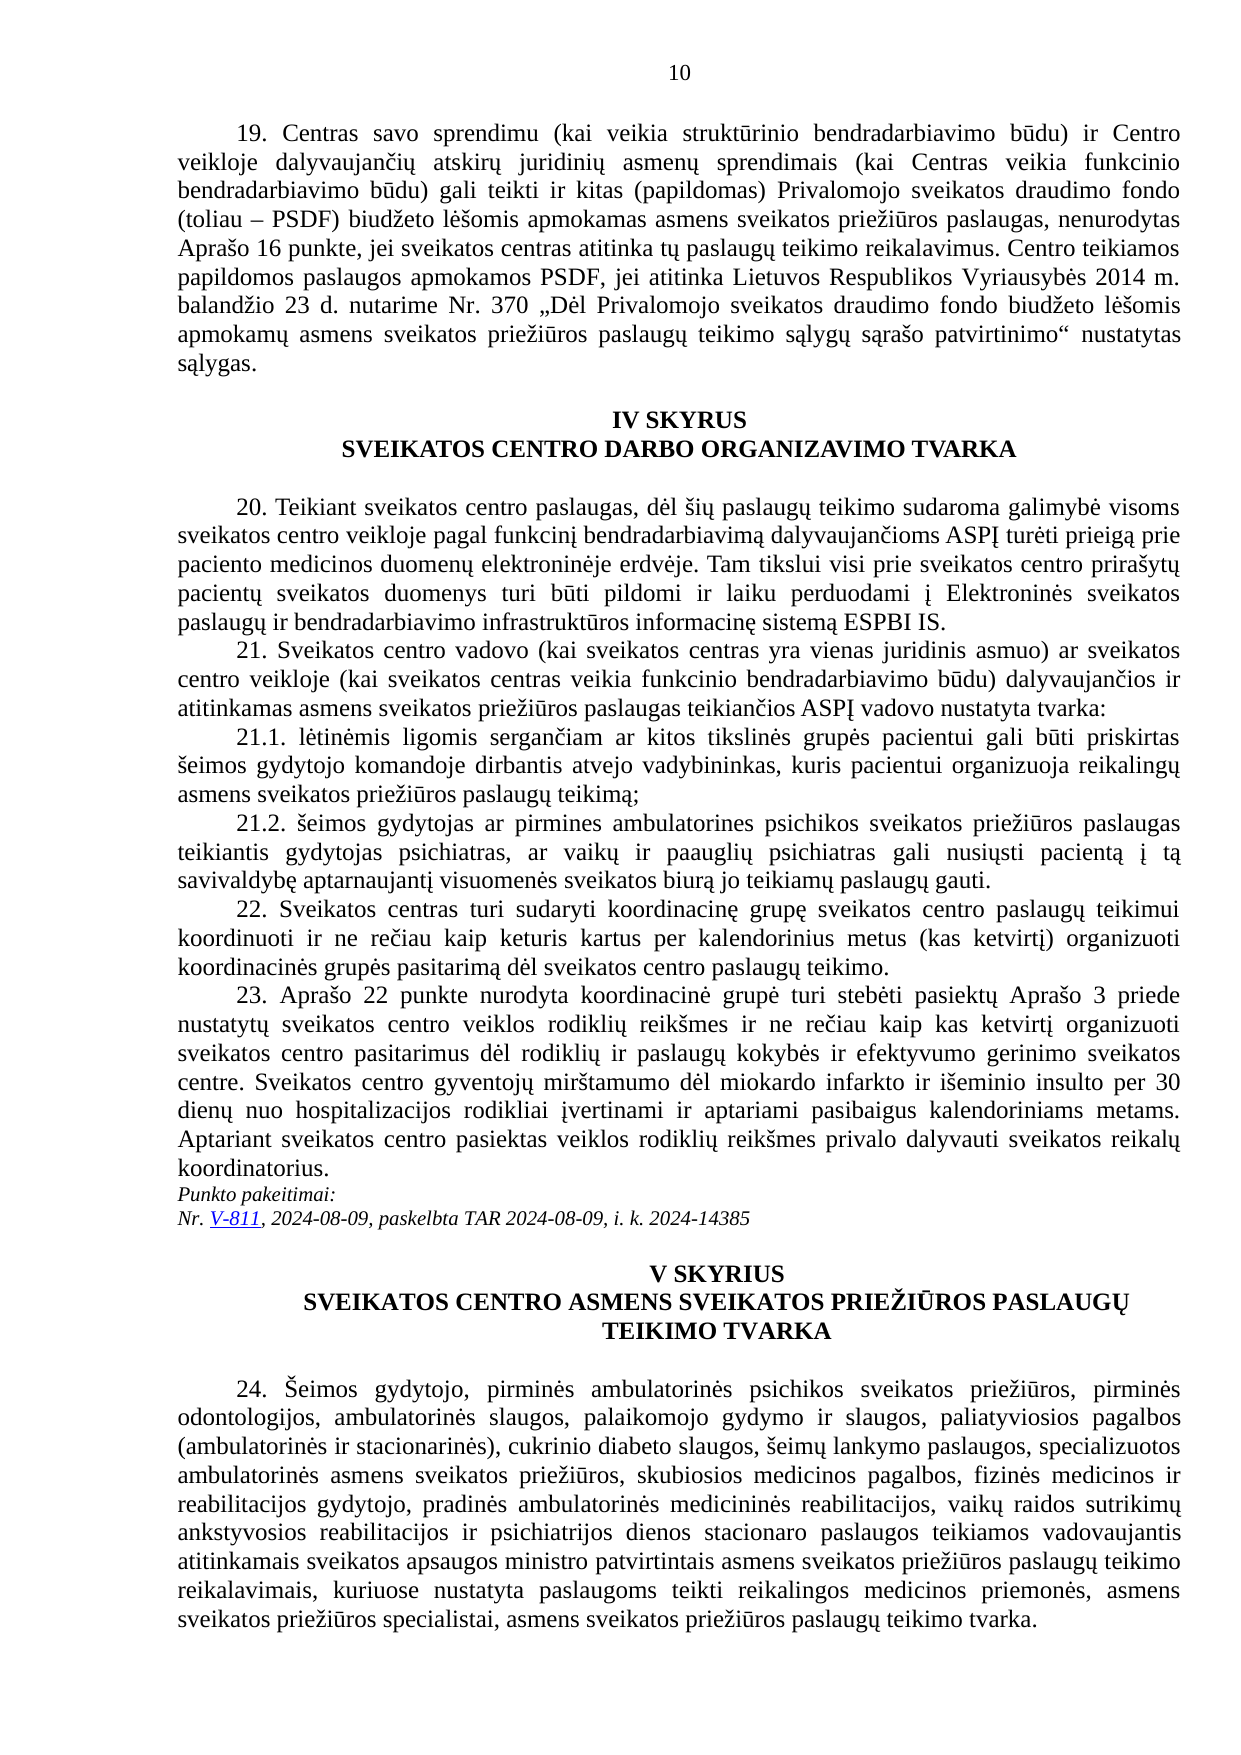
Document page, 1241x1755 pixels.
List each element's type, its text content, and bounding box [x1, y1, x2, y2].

text Nr. V-811, 2024-08-09, paskelbta TAR 2024-08-09, i. k. 2024-14385 [177, 1206, 1181, 1230]
text 21.2. šeimos gydytojas ar pirmines ambulatorines psichikos sveikatos priežiūros paslaugas teikiantis gydytojas psichiatras, ar vaikų ir paauglių psichiatras gali nusiųsti pacientą į tą savivaldybę aptarnaujantį visuomenės sveikatos biurą jo teikiamų paslaugų gauti. [177, 808, 1181, 894]
text SVEIKATOS CENTRO ASMENS SVEIKATOS PRIEŽIŪROS PASLAUGŲ TEIKIMO TVARKA [252, 1287, 1181, 1345]
text 20. Teikiant sveikatos centro paslaugas, dėl šių paslaugų teikimo sudaroma galimybė visoms sveikatos centro veikloje pagal funkcinį bendradarbiavimą dalyvaujančioms ASPĮ turėti prieigą prie paciento medicinos duomenų elektroninėje erdvėje. Tam tikslui visi prie sveikatos centro prirašytų pacientų sveikatos duomenys turi būti pildomi ir laiku perduodami į Elektroninės sveikatos paslaugų ir bendradarbiavimo infrastruktūros informacinę sistemą ESPBI IS. [177, 492, 1181, 636]
text 22. Sveikatos centras turi sudaryti koordinacinę grupę sveikatos centro paslaugų teikimui koordinuoti ir ne rečiau kaip keturis kartus per kalendorinius metus (kas ketvirtį) organizuoti koordinacinės grupės pasitarimą dėl sveikatos centro paslaugų teikimo. [177, 894, 1181, 981]
text 19. Centras savo sprendimu (kai veikia struktūrinio bendradarbiavimo būdu) ir Centro veikloje dalyvaujančių atskirų juridinių asmenų sprendimais (kai Centras veikia funkcinio bendradarbiavimo būdu) gali teikti ir kitas (papildomas) Privalomojo sveikatos draudimo fondo (toliau – PSDF) biudžeto lėšomis apmokamas asmens sveikatos priežiūros paslaugas, nenurodytas Aprašo 16 punkte, jei sveikatos centras atitinka tų paslaugų teikimo reikalavimus. Centro teikiamos papildomos paslaugos apmokamos PSDF, jei atitinka Lietuvos Respublikos Vyriausybės 2014 m. balandžio 23 d. nutarime Nr. 370 „Dėl Privalomojo sveikatos draudimo fondo biudžeto lėšomis apmokamų asmens sveikatos priežiūros paslaugų teikimo sąlygų sąrašo patvirtinimo“ nustatytas sąlygas. [177, 118, 1181, 377]
text 21. Sveikatos centro vadovo (kai sveikatos centras yra vienas juridinis asmuo) ar sveikatos centro veikloje (kai sveikatos centras veikia funkcinio bendradarbiavimo būdu) dalyvaujančios ir atitinkamas asmens sveikatos priežiūros paslaugas teikiančios ASPĮ vadovo nustatyta tvarka: [177, 636, 1181, 722]
text IV SKYRUS [177, 406, 1181, 434]
text Punkto pakeitimai: [177, 1182, 1181, 1206]
text SVEIKATOS CENTRO DARBO ORGANIZAVIMO TVARKA [177, 434, 1181, 463]
text 24. Šeimos gydytojo, pirminės ambulatorinės psichikos sveikatos priežiūros, pirminės odontologijos, ambulatorinės slaugos, palaikomojo gydymo ir slaugos, paliatyviosios pagalbos (ambulatorinės ir stacionarinės), cukrinio diabeto slaugos, šeimų lankymo paslaugos, specializuotos ambulatorinės asmens sveikatos priežiūros, skubiosios medicinos pagalbos, fizinės medicinos ir reabilitacijos gydytojo, pradinės ambulatorinės medicininės reabilitacijos, vaikų raidos sutrikimų ankstyvosios reabilitacijos ir psichiatrijos dienos stacionaro paslaugos teikiamos vadovaujantis atitinkamais sveikatos apsaugos ministro patvirtintais asmens sveikatos priežiūros paslaugų teikimo reikalavimais, kuriuose nustatyta paslaugoms teikti reikalingos medicinos priemonės, asmens sveikatos priežiūros specialistai, asmens sveikatos priežiūros paslaugų teikimo tvarka. [177, 1374, 1181, 1632]
text 23. Aprašo 22 punkte nurodyta koordinacinė grupė turi stebėti pasiektų Aprašo 3 priede nustatytų sveikatos centro veiklos rodiklių reikšmes ir ne rečiau kaip kas ketvirtį organizuoti sveikatos centro pasitarimus dėl rodiklių ir paslaugų kokybės ir efektyvumo gerinimo sveikatos centre. Sveikatos centro gyventojų mirštamumo dėl miokardo infarkto ir išeminio insulto per 30 dienų nuo hospitalizacijos rodikliai įvertinami ir aptariami pasibaigus kalendoriniams metams. Aptariant sveikatos centro pasiektas veiklos rodiklių reikšmes privalo dalyvauti sveikatos reikalų koordinatorius. [177, 981, 1181, 1182]
text V SKYRIUS [252, 1259, 1181, 1287]
text 21.1. lėtinėmis ligomis sergančiam ar kitos tikslinės grupės pacientui gali būti priskirtas šeimos gydytojo komandoje dirbantis atvejo vadybininkas, kuris pacientui organizuoja reikalingų asmens sveikatos priežiūros paslaugų teikimą; [177, 722, 1181, 808]
